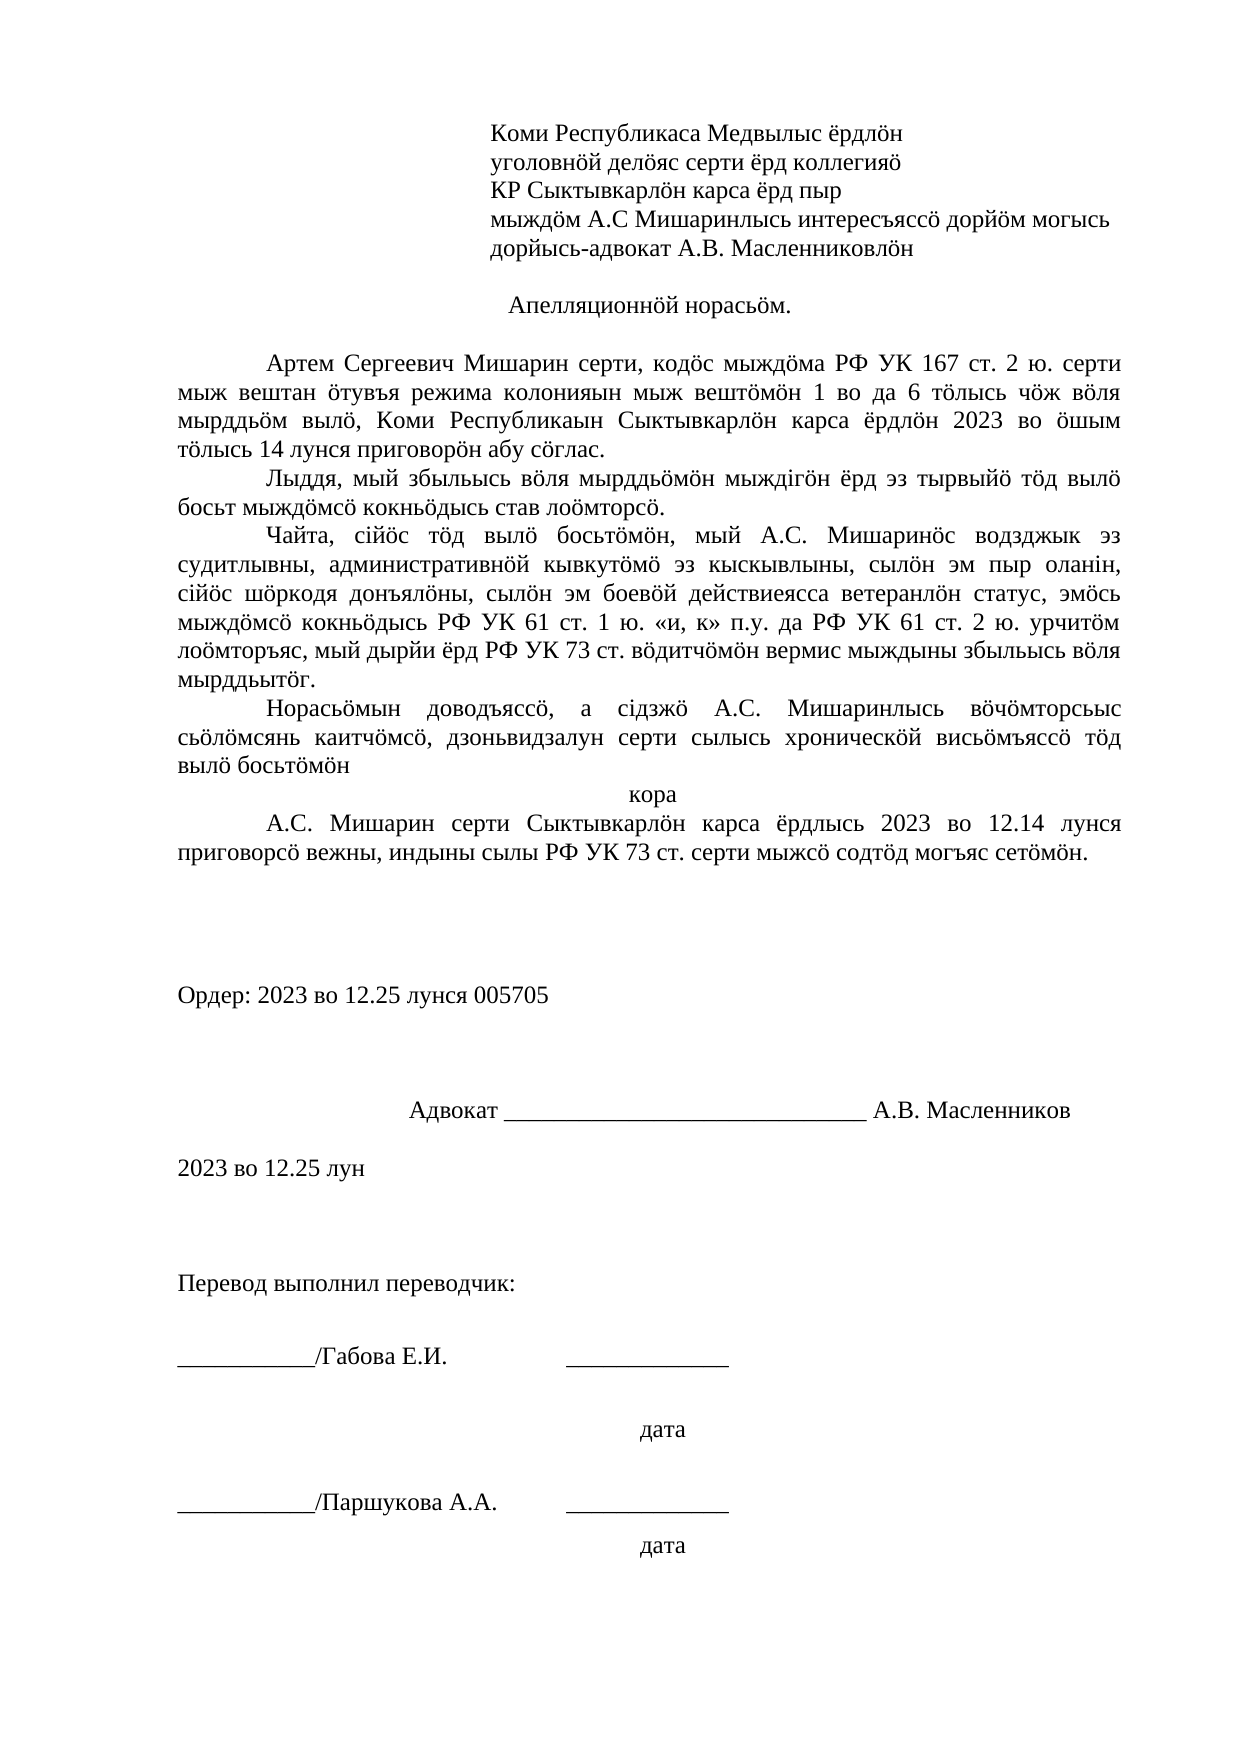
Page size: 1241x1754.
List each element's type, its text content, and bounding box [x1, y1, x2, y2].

text Коми Республикаса Медвылыс ёрдлӧн [490, 118, 1122, 147]
text Норасьӧмын доводъяссӧ, а сідзжӧ А.С. Мишаринлысь вӧчӧмторсьыс сьӧлӧмсянь каитчӧмсӧ, дзоньвидзалун серти сылысь хроническӧй висьӧмъяссӧ тӧд вылӧ босьтӧмӧн [177, 693, 1122, 779]
text кора [177, 779, 1122, 808]
text дорйысь-адвокат А.В. Масленниковлӧн [490, 233, 1122, 262]
text Чайта, сійӧс тӧд вылӧ босьтӧмӧн, мый А.С. Мишаринӧс водзджык эз судитлывны, административнӧй кывкутӧмӧ эз кыскывлыны, сылӧн эм пыр оланін, сійӧс шӧркодя донъялӧны, сылӧн эм боевӧй действиеясса ветеранлӧн статус, эмӧсь мыждӧмсӧ кокньӧдысь РФ УК 61 ст. 1 ю. «и, к» п.у. да РФ УК 61 ст. 2 ю. урчитӧм лоӧмторъяс, мый дырйи ёрд РФ УК 73 ст. вӧдитчӧмӧн вермис мыждыны збыльысь вӧля мырддьытӧг. [177, 521, 1122, 693]
text мыждӧм А.С Мишаринлысь интересъяссӧ дорйӧм могысь [490, 204, 1122, 233]
text дата [177, 1530, 1122, 1559]
text ___________/Паршукова А.А. _____________ [177, 1487, 1122, 1515]
text уголовнӧй делӧяс серти ёрд коллегияӧ [490, 147, 1122, 176]
text Адвокат _____________________________ А.В. Масленников [177, 1096, 1122, 1124]
text ___________/Габова Е.И. _____________ [177, 1341, 1122, 1370]
text Лыддя, мый збыльысь вӧля мырддьӧмӧн мыждігӧн ёрд эз тырвыйӧ тӧд вылӧ босьт мыждӧмсӧ кокньӧдысь став лоӧмторсӧ. [177, 463, 1122, 521]
text Артем Сергеевич Мишарин серти, кодӧс мыждӧма РФ УК 167 ст. 2 ю. серти мыж вештан ӧтувъя режима колонияын мыж вештӧмӧн 1 во да 6 тӧлысь чӧж вӧля мырддьӧм вылӧ, Коми Республикаын Сыктывкарлӧн карса ёрдлӧн 2023 во ӧшым тӧлысь 14 лунся приговорӧн абу сӧглас. [177, 348, 1122, 463]
text дата [177, 1414, 1122, 1443]
text 2023 во 12.25 лун [177, 1153, 1122, 1182]
text КР Сыктывкарлӧн карса ёрд пыр [490, 176, 1122, 204]
text Перевод выполнил переводчик: [177, 1268, 1122, 1297]
text Апелляционнӧй норасьӧм. [177, 291, 1122, 319]
text А.С. Мишарин серти Сыктывкарлӧн карса ёрдлысь 2023 во 12.14 лунся приговорсӧ вежны, индыны сылы РФ УК 73 ст. серти мыжсӧ содтӧд могъяс сетӧмӧн. [177, 808, 1122, 866]
text Ордер: 2023 во 12.25 лунся 005705 [177, 981, 1122, 1009]
